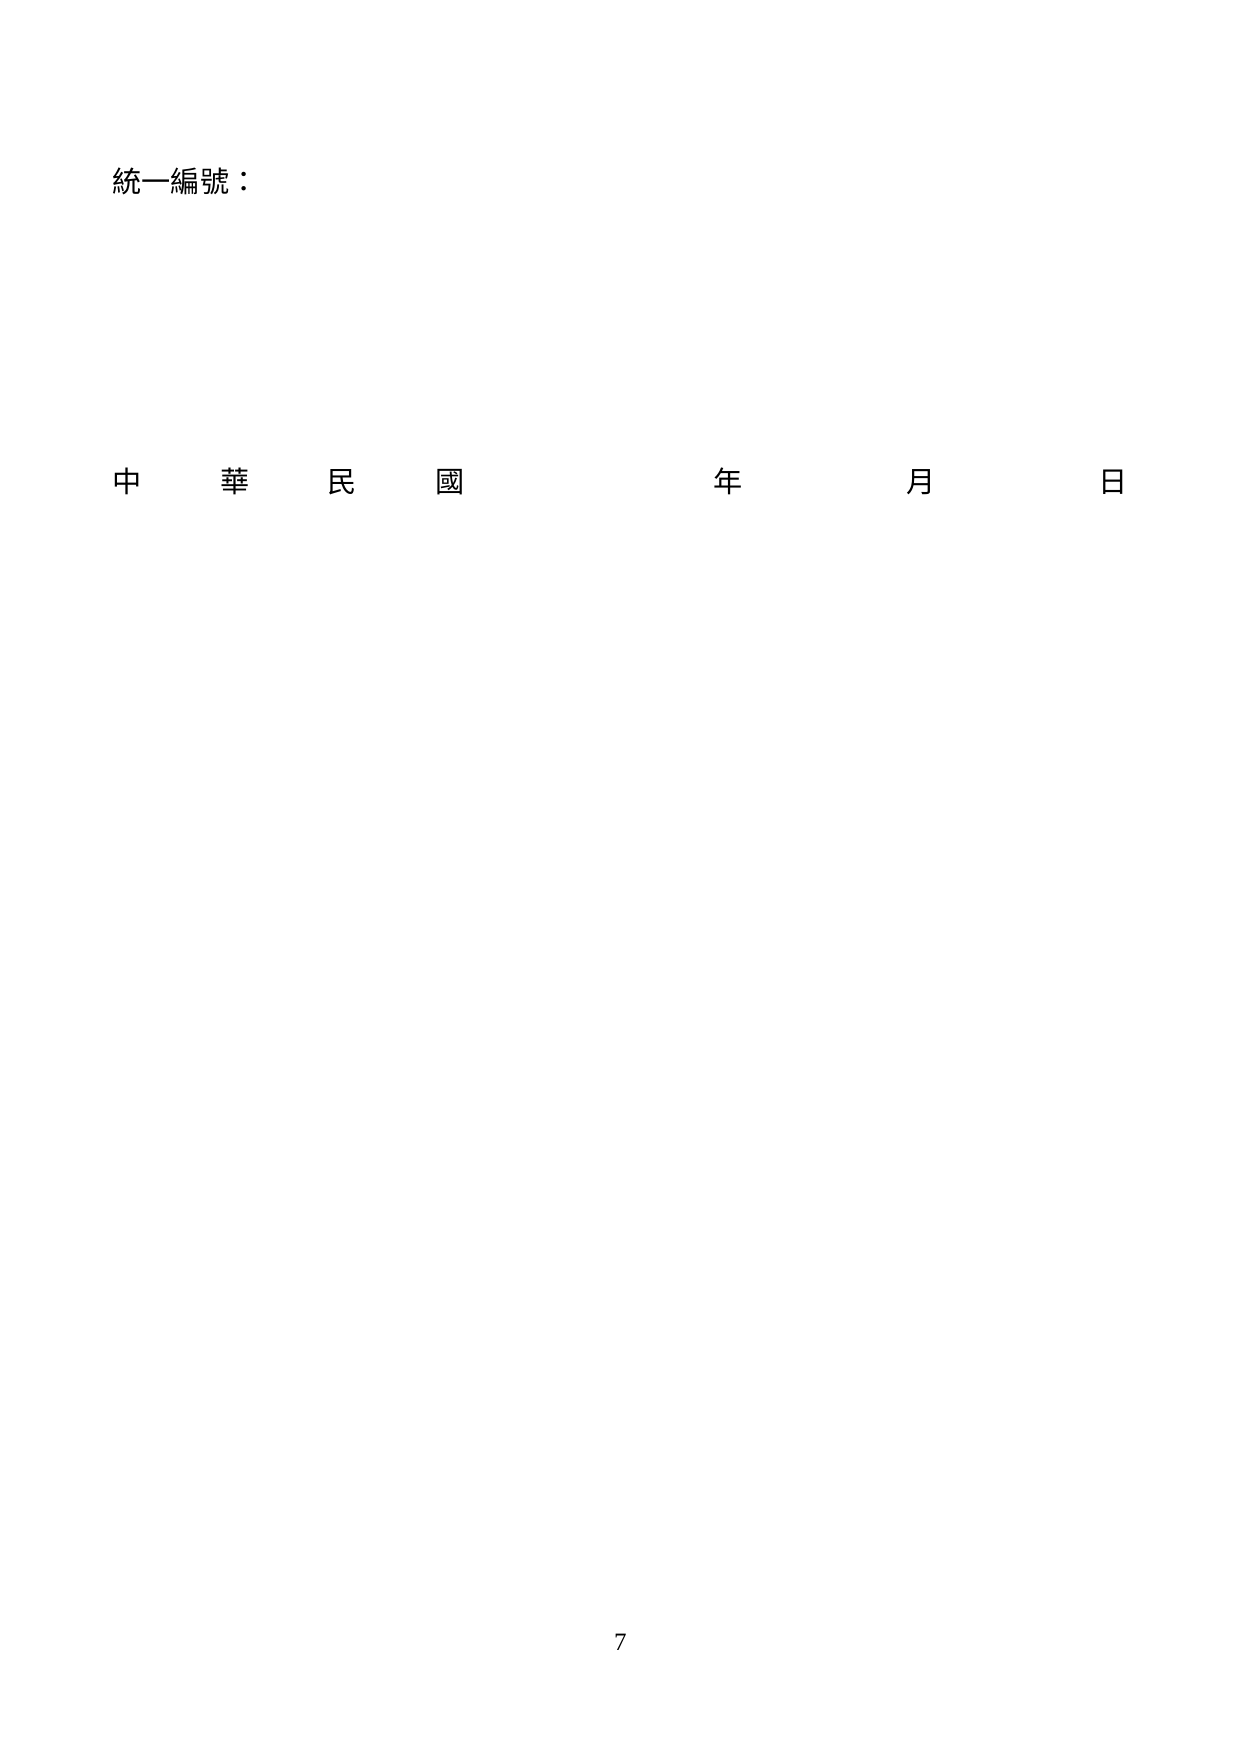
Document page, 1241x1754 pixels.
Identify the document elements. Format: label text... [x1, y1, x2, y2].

text 中華民國 年 月 日 [112, 452, 1128, 502]
text 統一編號： [112, 152, 1128, 202]
